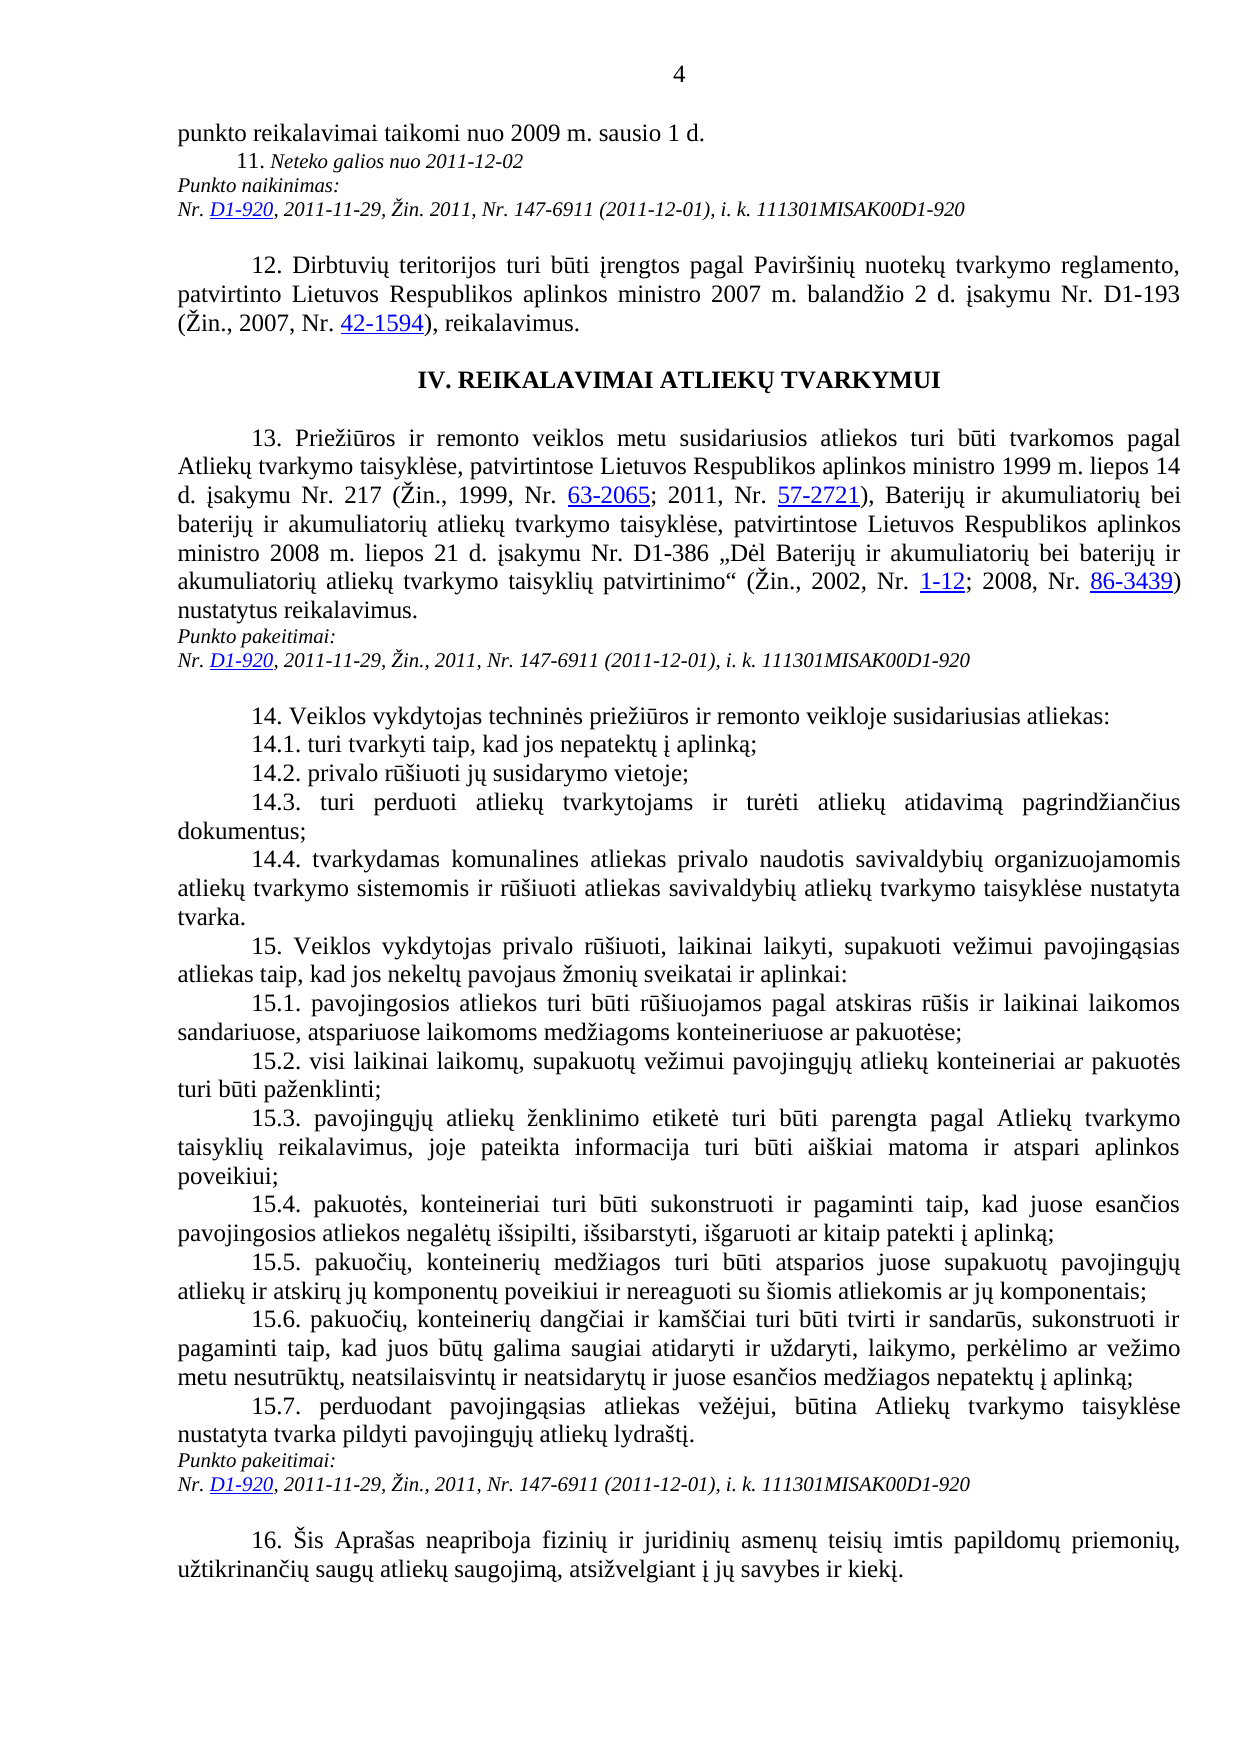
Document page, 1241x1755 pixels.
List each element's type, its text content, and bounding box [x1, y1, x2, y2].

text 16. Šis Aprašas neapriboja fizinių ir juridinių asmenų teisių imtis papildomų priemonių, užtikrinančių saugų atliekų saugojimą, atsižvelgiant į jų savybes ir kiekį. [177, 1525, 1181, 1583]
text 15.2. visi laikinai laikomų, supakuotų vežimui pavojingųjų atliekų konteineriai ar pakuotės turi būti paženklinti; [177, 1046, 1181, 1103]
text 15.6. pakuočių, konteinerių dangčiai ir kamščiai turi būti tvirti ir sandarūs, sukonstruoti ir pagaminti taip, kad juos būtų galima saugiai atidaryti ir uždaryti, laikymo, perkėlimo ar vežimo metu nesutrūktų, neatsilaisvintų ir neatsidarytų ir juose esančios medžiagos nepatektų į aplinką; [177, 1304, 1181, 1391]
text Nr. D1-920, 2011-11-29, Žin., 2011, Nr. 147-6911 (2011-12-01), i. k. 111301MISAK00D1-920 [177, 1472, 1181, 1496]
text 15.4. pakuotės, konteineriai turi būti sukonstruoti ir pagaminti taip, kad juose esančios pavojingosios atliekos negalėtų išsipilti, išsibarstyti, išgaruoti ar kitaip patekti į aplinką; [177, 1189, 1181, 1247]
text 12. Dirbtuvių teritorijos turi būti įrengtos pagal Paviršinių nuotekų tvarkymo reglamento, patvirtinto Lietuvos Respublikos aplinkos ministro 2007 m. balandžio 2 d. įsakymu Nr. D1-193 (Žin., 2007, Nr. 42-1594), reikalavimus. [177, 250, 1181, 336]
text 14.3. turi perduoti atliekų tvarkytojams ir turėti atliekų atidavimą pagrindžiančius dokumentus; [177, 787, 1181, 844]
text Nr. D1-920, 2011-11-29, Žin., 2011, Nr. 147-6911 (2011-12-01), i. k. 111301MISAK00D1-920 [177, 648, 1181, 672]
text Nr. D1-920, 2011-11-29, Žin. 2011, Nr. 147-6911 (2011-12-01), i. k. 111301MISAK00D1-920 [177, 197, 1181, 221]
text Punkto naikinimas: [177, 173, 1181, 197]
text Punkto pakeitimai: [177, 624, 1181, 648]
text punkto reikalavimai taikomi nuo 2009 m. sausio 1 d. [177, 118, 1181, 147]
text 15.3. pavojingųjų atliekų ženklinimo etiketė turi būti parengta pagal Atliekų tvarkymo taisyklių reikalavimus, joje pateikta informacija turi būti aiškiai matoma ir atspari aplinkos poveikiui; [177, 1103, 1181, 1189]
text 15.1. pavojingosios atliekos turi būti rūšiuojamos pagal atskiras rūšis ir laikinai laikomos sandariuose, atspariuose laikomoms medžiagoms konteineriuose ar pakuotėse; [177, 988, 1181, 1046]
text 13. Priežiūros ir remonto veiklos metu susidariusios atliekos turi būti tvarkomos pagal Atliekų tvarkymo taisyklėse, patvirtintose Lietuvos Respublikos aplinkos ministro 1999 m. liepos 14 d. įsakymu Nr. 217 (Žin., 1999, Nr. 63-2065; 2011, Nr. 57-2721), Baterijų ir akumuliatorių bei baterijų ir akumuliatorių atliekų tvarkymo taisyklėse, patvirtintose Lietuvos Respublikos aplinkos ministro 2008 m. liepos 21 d. įsakymu Nr. D1-386 „Dėl Baterijų ir akumuliatorių bei baterijų ir akumuliatorių atliekų tvarkymo taisyklių patvirtinimo“ (Žin., 2002, Nr. 1-12; 2008, Nr. 86-3439) nustatytus reikalavimus. [177, 423, 1181, 624]
text 15.7. perduodant pavojingąsias atliekas vežėjui, būtina Atliekų tvarkymo taisyklėse nustatyta tvarka pildyti pavojingųjų atliekų lydraštį. [177, 1391, 1181, 1448]
text 14. Veiklos vykdytojas techninės priežiūros ir remonto veikloje susidariusias atliekas: [177, 701, 1181, 729]
text IV. REIKALAVIMAI ATLIEKŲ TVARKYMUI [177, 365, 1181, 394]
text 11. Neteko galios nuo 2011-12-02 [177, 147, 1181, 173]
text Punkto pakeitimai: [177, 1448, 1181, 1472]
text 14.1. turi tvarkyti taip, kad jos nepatektų į aplinką; [177, 729, 1181, 758]
text 15. Veiklos vykdytojas privalo rūšiuoti, laikinai laikyti, supakuoti vežimui pavojingąsias atliekas taip, kad jos nekeltų pavojaus žmonių sveikatai ir aplinkai: [177, 931, 1181, 988]
text 14.4. tvarkydamas komunalines atliekas privalo naudotis savivaldybių organizuojamomis atliekų tvarkymo sistemomis ir rūšiuoti atliekas savivaldybių atliekų tvarkymo taisyklėse nustatyta tvarka. [177, 844, 1181, 931]
text 14.2. privalo rūšiuoti jų susidarymo vietoje; [177, 758, 1181, 787]
text 15.5. pakuočių, konteinerių medžiagos turi būti atsparios juose supakuotų pavojingųjų atliekų ir atskirų jų komponentų poveikiui ir nereaguoti su šiomis atliekomis ar jų komponentais; [177, 1247, 1181, 1304]
